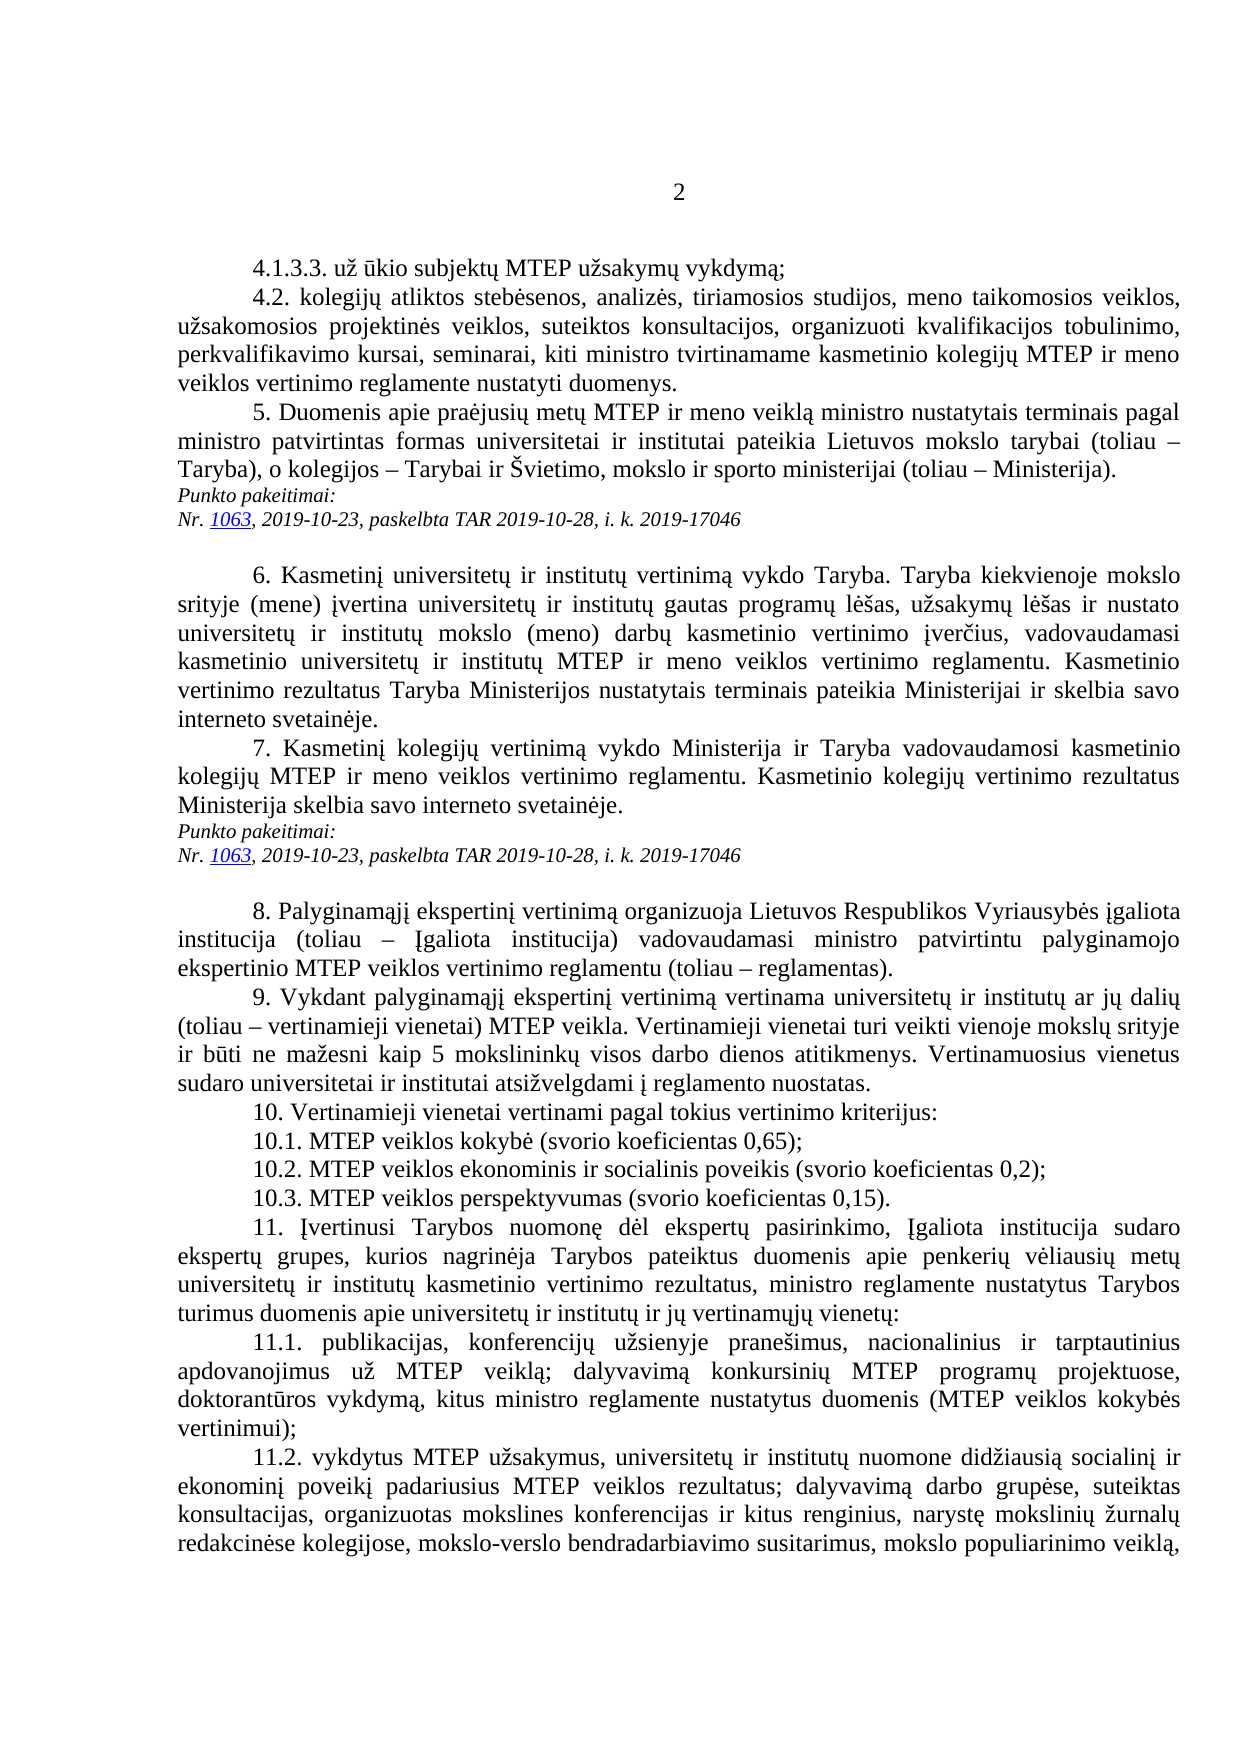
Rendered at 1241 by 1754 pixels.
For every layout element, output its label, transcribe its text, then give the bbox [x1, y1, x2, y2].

text 11.2. vykdytus MTEP užsakymus, universitetų ir institutų nuomone didžiausią socialinį ir ekonominį poveikį padariusius MTEP veiklos rezultatus; dalyvavimą darbo grupėse, suteiktas konsultacijas, organizuotas mokslines konferencijas ir kitus renginius, narystę mokslinių žurnalų redakcinėse kolegijose, mokslo-verslo bendradarbiavimo susitarimus, mokslo populiarinimo veiklą, [177, 1442, 1181, 1557]
text 11. Įvertinusi Tarybos nuomonę dėl ekspertų pasirinkimo, Įgaliota institucija sudaro ekspertų grupes, kurios nagrinėja Tarybos pateiktus duomenis apie penkerių vėliausių metų universitetų ir institutų kasmetinio vertinimo rezultatus, ministro reglamente nustatytus Tarybos turimus duomenis apie universitetų ir institutų ir jų vertinamųjų vienetų: [177, 1212, 1181, 1327]
text 5. Duomenis apie praėjusių metų MTEP ir meno veiklą ministro nustatytais terminais pagal ministro patvirtintas formas universitetai ir institutai pateikia Lietuvos mokslo tarybai (toliau – Taryba), o kolegijos – Tarybai ir Švietimo, mokslo ir sporto ministerijai (toliau – Ministerija). [177, 397, 1181, 483]
text 11.1. publikacijas, konferencijų užsienyje pranešimus, nacionalinius ir tarptautinius apdovanojimus už MTEP veiklą; dalyvavimą konkursinių MTEP programų projektuose, doktorantūros vykdymą, kitus ministro reglamente nustatytus duomenis (MTEP veiklos kokybės vertinimui); [177, 1327, 1181, 1442]
text 4.1.3.3. už ūkio subjektų MTEP užsakymų vykdymą; [177, 253, 1181, 282]
text Nr. 1063, 2019-10-23, paskelbta TAR 2019-10-28, i. k. 2019-17046 [177, 507, 1181, 531]
text 9. Vykdant palyginamąjį ekspertinį vertinimą vertinama universitetų ir institutų ar jų dalių (toliau – vertinamieji vienetai) MTEP veikla. Vertinamieji vienetai turi veikti vienoje mokslų srityje ir būti ne mažesni kaip 5 mokslininkų visos darbo dienos atitikmenys. Vertinamuosius vienetus sudaro universitetai ir institutai atsižvelgdami į reglamento nuostatas. [177, 982, 1181, 1097]
text 4.2. kolegijų atliktos stebėsenos, analizės, tiriamosios studijos, meno taikomosios veiklos, užsakomosios projektinės veiklos, suteiktos konsultacijos, organizuoti kvalifikacijos tobulinimo, perkvalifikavimo kursai, seminarai, kiti ministro tvirtinamame kasmetinio kolegijų MTEP ir meno veiklos vertinimo reglamente nustatyti duomenys. [177, 282, 1181, 397]
text 8. Palyginamąjį ekspertinį vertinimą organizuoja Lietuvos Respublikos Vyriausybės įgaliota institucija (toliau – Įgaliota institucija) vadovaudamasi ministro patvirtintu palyginamojo ekspertinio MTEP veiklos vertinimo reglamentu (toliau – reglamentas). [177, 896, 1181, 982]
text Punkto pakeitimai: [177, 819, 1181, 843]
text 10.3. MTEP veiklos perspektyvumas (svorio koeficientas 0,15). [177, 1183, 1181, 1212]
text Punkto pakeitimai: [177, 483, 1181, 507]
text Nr. 1063, 2019-10-23, paskelbta TAR 2019-10-28, i. k. 2019-17046 [177, 843, 1181, 867]
text 10.1. MTEP veiklos kokybė (svorio koeficientas 0,65); [177, 1126, 1181, 1154]
text 10.2. MTEP veiklos ekonominis ir socialinis poveikis (svorio koeficientas 0,2); [177, 1154, 1181, 1183]
text 6. Kasmetinį universitetų ir institutų vertinimą vykdo Taryba. Taryba kiekvienoje mokslo srityje (mene) įvertina universitetų ir institutų gautas programų lėšas, užsakymų lėšas ir nustato universitetų ir institutų mokslo (meno) darbų kasmetinio vertinimo įverčius, vadovaudamasi kasmetinio universitetų ir institutų MTEP ir meno veiklos vertinimo reglamentu. Kasmetinio vertinimo rezultatus Taryba Ministerijos nustatytais terminais pateikia Ministerijai ir skelbia savo interneto svetainėje. [177, 560, 1181, 733]
text 10. Vertinamieji vienetai vertinami pagal tokius vertinimo kriterijus: [177, 1097, 1181, 1126]
text 7. Kasmetinį kolegijų vertinimą vykdo Ministerija ir Taryba vadovaudamosi kasmetinio kolegijų MTEP ir meno veiklos vertinimo reglamentu. Kasmetinio kolegijų vertinimo rezultatus Ministerija skelbia savo interneto svetainėje. [177, 733, 1181, 819]
